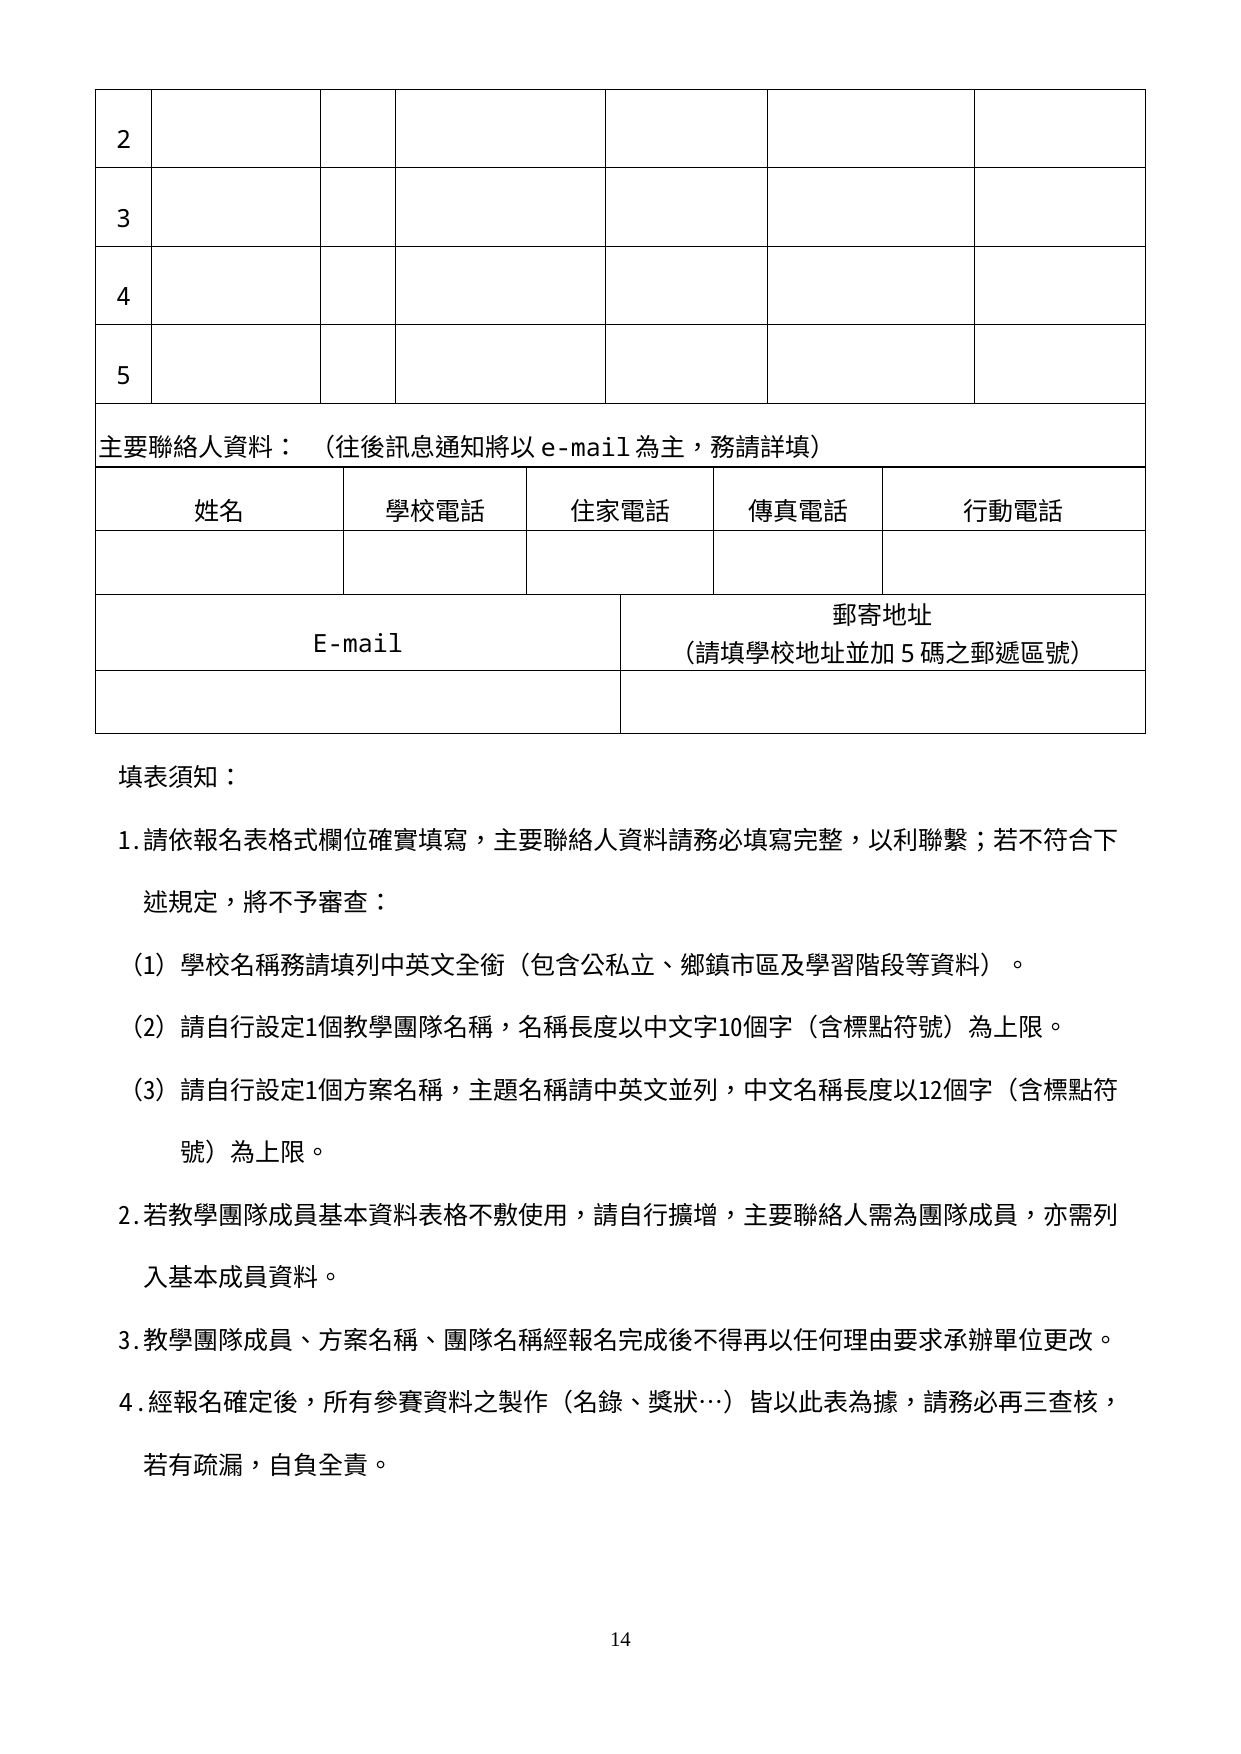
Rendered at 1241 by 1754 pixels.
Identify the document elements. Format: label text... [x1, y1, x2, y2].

text （2）請自行設定1個教學團隊名稱，名稱長度以中文字10個字（含標點符號）為上限。 [118, 984, 1122, 1047]
table_cell [768, 247, 974, 324]
table_cell [975, 247, 1145, 324]
text 3.教學團隊成員、方案名稱、團隊名稱經報名完成後不得再以任何理由要求承辦單位更改。 [118, 1297, 1122, 1359]
table_cell [768, 325, 974, 403]
table_cell [975, 168, 1145, 246]
table_cell [321, 168, 395, 246]
table_cell 5 [96, 325, 151, 403]
text 2.若教學團隊成員基本資料表格不敷使用，請自行擴增，主要聯絡人需為團隊成員，亦需列入基本成員資料。 [118, 1172, 1122, 1297]
table_cell [321, 90, 395, 167]
table_cell [714, 531, 882, 593]
table_cell [606, 325, 767, 403]
table_cell [152, 90, 320, 167]
table_cell [396, 90, 605, 167]
table_cell [152, 325, 320, 403]
table_cell [96, 531, 343, 593]
table_cell 郵寄地址 （請填學校地址並加5碼之郵遞區號） [621, 595, 1145, 669]
table_cell 姓名 [96, 468, 343, 530]
table_cell [344, 531, 526, 593]
table_cell 3 [96, 168, 151, 246]
table_cell [321, 325, 395, 403]
table_cell [152, 168, 320, 246]
text 填表須知： [118, 734, 1122, 797]
table_cell [396, 168, 605, 246]
table_cell [606, 247, 767, 324]
table_cell 學校電話 [344, 468, 526, 530]
table_cell [768, 168, 974, 246]
table_cell [883, 531, 1145, 593]
text （3）請自行設定1個方案名稱，主題名稱請中英文並列，中文名稱長度以12個字（含標點符號）為上限。 [118, 1047, 1122, 1172]
text 1.請依報名表格式欄位確實填寫，主要聯絡人資料請務必填寫完整，以利聯繫；若不符合下述規定，將不予審查： [118, 797, 1122, 922]
table_cell 4 [96, 247, 151, 324]
table_cell E-mail [96, 595, 620, 669]
text 4.經報名確定後，所有參賽資料之製作（名錄、獎狀…）皆以此表為據，請務必再三查核，若有疏漏，自負全責。 [118, 1359, 1122, 1484]
table_cell 傳真電話 [714, 468, 882, 530]
table_cell [396, 247, 605, 324]
table_cell [975, 325, 1145, 403]
table_cell [396, 325, 605, 403]
text （1）學校名稱務請填列中英文全銜（包含公私立、鄉鎮市區及學習階段等資料）。 [118, 922, 1122, 984]
table_cell [96, 671, 620, 733]
table_cell [768, 90, 974, 167]
table_cell [975, 90, 1145, 167]
table_cell 主要聯絡人資料： （往後訊息通知將以e-mail為主，務請詳填） [96, 404, 1145, 466]
table_cell 住家電話 [527, 468, 713, 530]
table_cell [621, 671, 1145, 733]
table_cell [606, 168, 767, 246]
table_cell [527, 531, 713, 593]
table_cell 行動電話 [883, 468, 1145, 530]
table_cell [152, 247, 320, 324]
table_cell [606, 90, 767, 167]
table_cell 2 [96, 90, 151, 167]
table_cell [321, 247, 395, 324]
